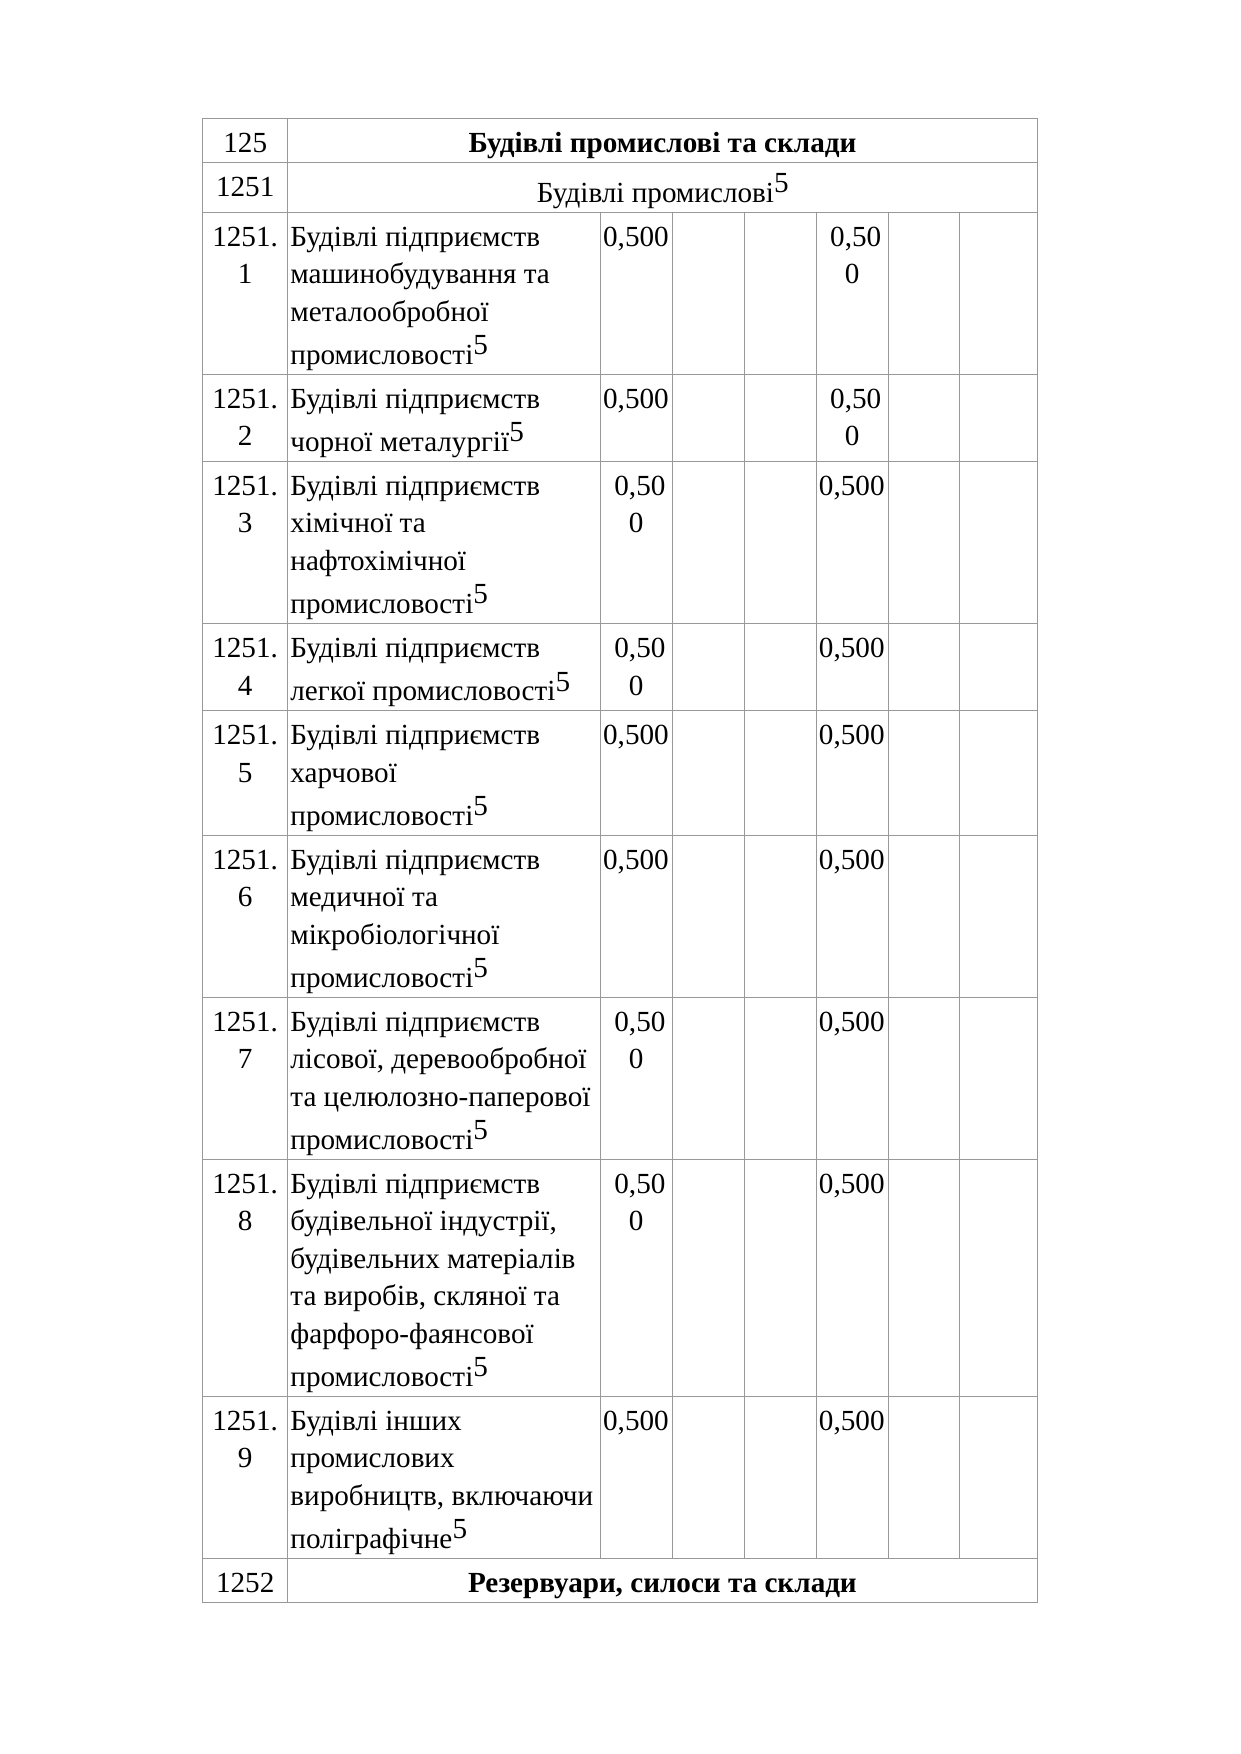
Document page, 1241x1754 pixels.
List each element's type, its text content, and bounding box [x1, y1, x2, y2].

table_cell Будівлі підприємств медичної та мікробіологічної промисловості5 [288, 836, 600, 997]
table_cell [673, 998, 744, 1159]
table_cell [960, 624, 1037, 710]
table_cell [889, 836, 959, 997]
table_cell Будівлі підприємств хімічної та нафтохімічної промисловості5 [288, 462, 600, 623]
table_cell [745, 462, 816, 623]
table_cell 1251.8 [203, 1160, 287, 1396]
table_cell Будівлі промислові5 [288, 163, 1037, 212]
table_cell Будівлі підприємств легкої промисловості5 [288, 624, 600, 710]
table_cell Будівлі підприємств машинобудування та металообробної промисловості5 [288, 213, 600, 374]
table_cell [960, 1160, 1037, 1396]
table_cell [673, 462, 744, 623]
table_cell 0,500 [601, 711, 672, 834]
table_cell 125 [203, 119, 287, 162]
table_cell [960, 711, 1037, 834]
table_cell 0,500 [817, 213, 888, 374]
table_cell [889, 462, 959, 623]
table_cell 0,500 [817, 1397, 888, 1558]
table_cell Будівлі промислові та склади [288, 119, 1037, 162]
table_cell [960, 462, 1037, 623]
table_cell 0,500 [817, 1160, 888, 1396]
table_cell [745, 836, 816, 997]
table_cell 0,500 [817, 624, 888, 710]
table_cell Резервуари, силоси та склади [288, 1559, 1037, 1602]
table_cell [889, 998, 959, 1159]
table_cell 0,500 [817, 711, 888, 834]
table_cell 1252 [203, 1559, 287, 1602]
table_cell [889, 624, 959, 710]
table_cell [960, 998, 1037, 1159]
table_cell 0,500 [817, 462, 888, 623]
table_cell [889, 213, 959, 374]
table_cell 1251.5 [203, 711, 287, 834]
table_cell [745, 1397, 816, 1558]
table_cell [673, 375, 744, 461]
table_cell Будівлі підприємств чорної металургії5 [288, 375, 600, 461]
table_cell [960, 1397, 1037, 1558]
table_cell [745, 1160, 816, 1396]
table_cell [889, 375, 959, 461]
table_cell [673, 1397, 744, 1558]
table_cell [960, 836, 1037, 997]
table_cell [745, 998, 816, 1159]
table_cell Будівлі підприємств будівельної індустрії, будівельних матеріалів та виробів, скляної та фарфоро-фаянсової промисловості5 [288, 1160, 600, 1396]
table_cell [745, 375, 816, 461]
table_cell [745, 711, 816, 834]
table_cell [745, 213, 816, 374]
table_cell 0,500 [601, 624, 672, 710]
table_cell 0,500 [601, 1160, 672, 1396]
table_cell [889, 1160, 959, 1396]
table_cell [673, 1160, 744, 1396]
table_cell 0,500 [601, 1397, 672, 1558]
table_cell [889, 711, 959, 834]
table_cell [889, 1397, 959, 1558]
table_cell [673, 711, 744, 834]
table_cell [960, 375, 1037, 461]
table_cell [673, 213, 744, 374]
table_cell 0,500 [817, 836, 888, 997]
table_cell [673, 624, 744, 710]
table_cell 0,500 [817, 375, 888, 461]
table_cell 1251.3 [203, 462, 287, 623]
table_cell 0,500 [601, 375, 672, 461]
table_cell 0,500 [817, 998, 888, 1159]
table_cell 1251.2 [203, 375, 287, 461]
table_cell 1251.7 [203, 998, 287, 1159]
table_cell Будівлі підприємств харчової промисловості5 [288, 711, 600, 834]
table_cell Будівлі інших промислових виробництв, включаючи поліграфічне5 [288, 1397, 600, 1558]
table_cell 0,500 [601, 213, 672, 374]
table_cell 1251.4 [203, 624, 287, 710]
table_cell 0,500 [601, 462, 672, 623]
table_cell [745, 624, 816, 710]
table_cell [960, 213, 1037, 374]
table_cell 0,500 [601, 998, 672, 1159]
table_cell 1251 [203, 163, 287, 212]
table_cell [673, 836, 744, 997]
table_cell Будівлі підприємств лісової, деревообробної та целюлозно-паперової промисловості5 [288, 998, 600, 1159]
table_cell 1251.6 [203, 836, 287, 997]
table_cell 1251.9 [203, 1397, 287, 1558]
table_cell 0,500 [601, 836, 672, 997]
table_cell 1251.1 [203, 213, 287, 374]
